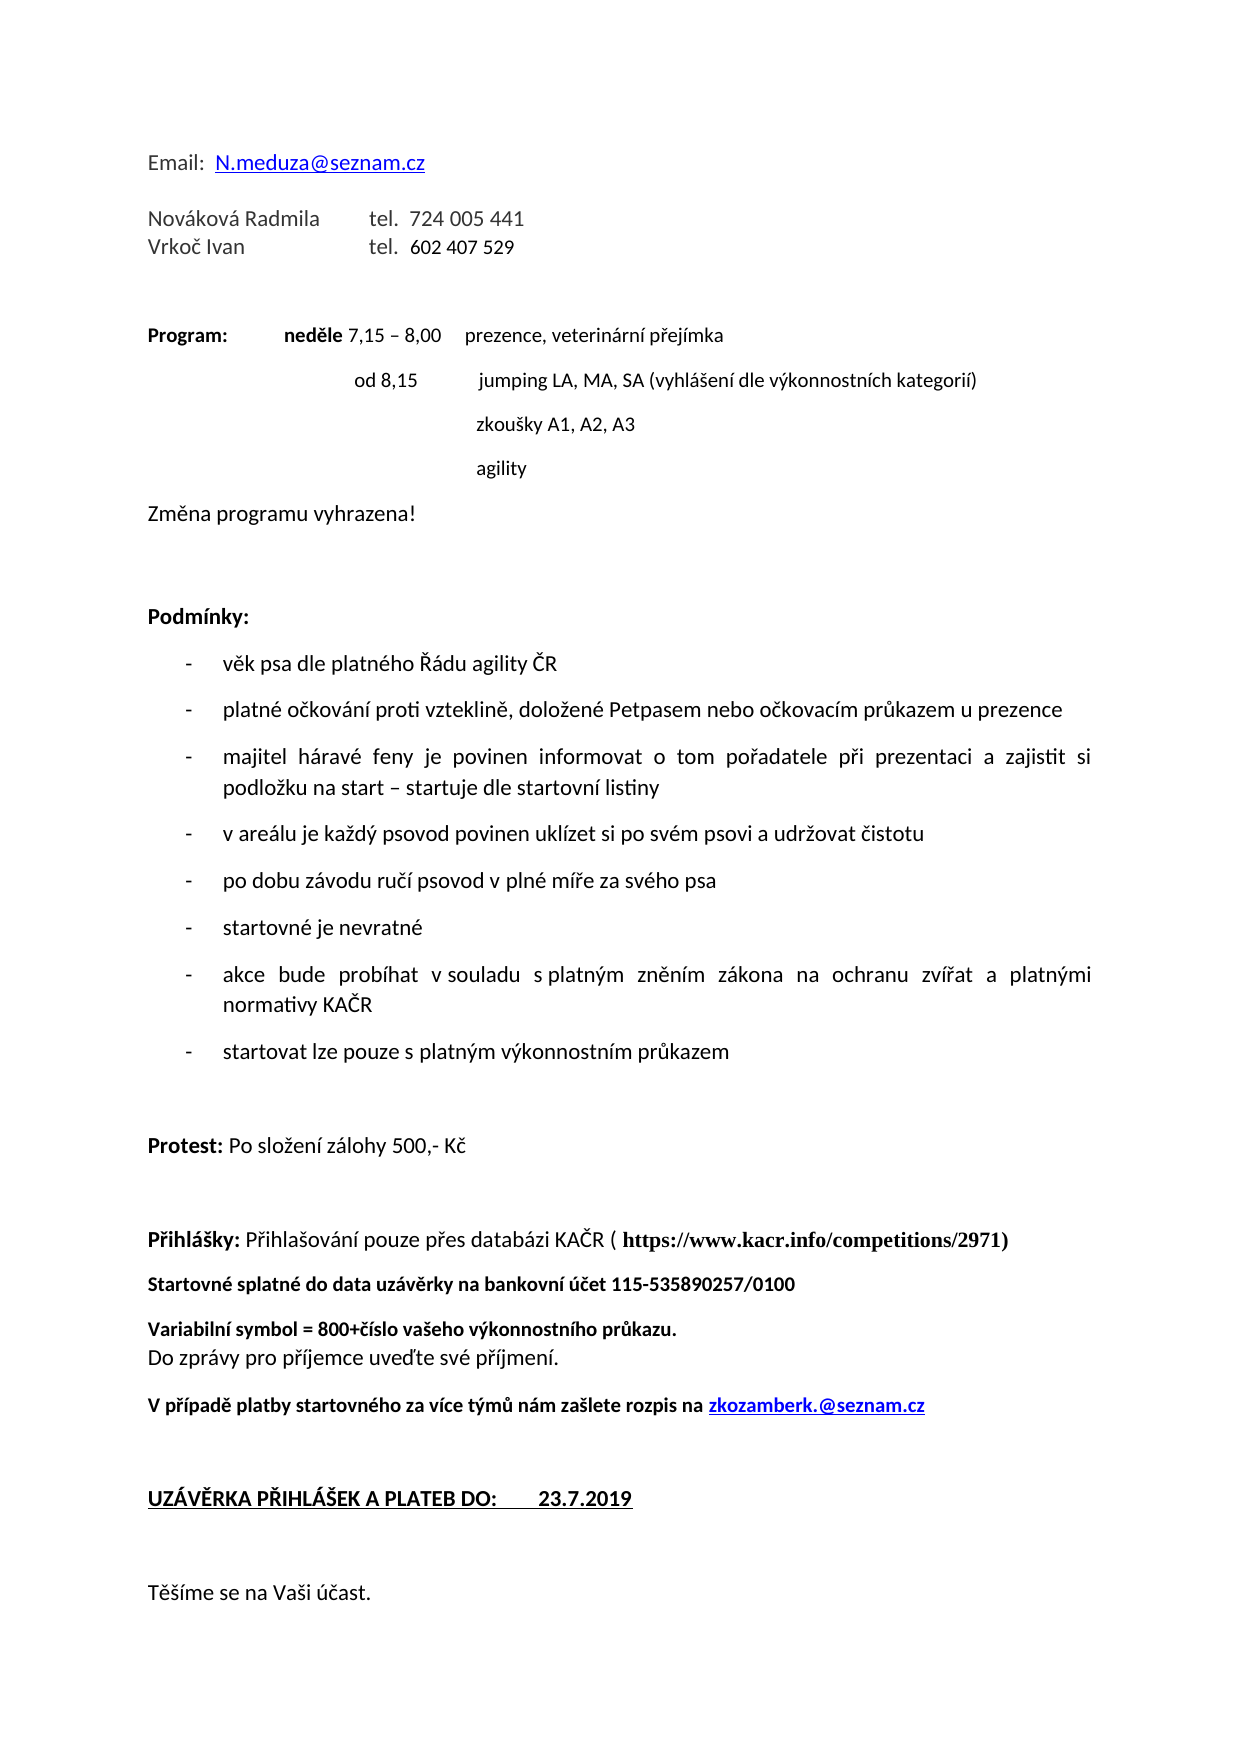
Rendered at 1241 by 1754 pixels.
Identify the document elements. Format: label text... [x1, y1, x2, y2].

text Startovné splatné do data uzávěrky na bankovní účet 115-535890257/0100 [148, 1272, 1092, 1297]
list v areálu je každý psovod povinen uklízet si po svém psovi a udržovat čistotu [185, 819, 1092, 848]
text Vrkoč Ivan tel. 602 407 529 [148, 232, 1092, 260]
text agility [148, 455, 1092, 480]
text Email: N.meduza@seznam.cz [148, 148, 1092, 176]
list akce bude probíhat v souladu s platným zněním zákona na ochranu zvířat a platnými normativy KAČR [185, 960, 1092, 1018]
list po dobu závodu ručí psovod v plné míře za svého psa [185, 866, 1092, 894]
text zkoušky A1, A2, A3 [148, 411, 1092, 436]
text Protest: Po složení zálohy 500,- Kč [148, 1131, 1092, 1159]
text V případě platby startovného za více týmů nám zašlete rozpis na zkozamberk.@seznam.cz [148, 1390, 1092, 1418]
text Přihlášky: Přihlašování pouze přes databázi KAČR ( https://www.kacr.info/competitions/2971) [148, 1225, 1092, 1253]
text Nováková Radmila tel. 724 005 441 [148, 204, 1092, 232]
text Změna programu vyhrazena! [148, 499, 1092, 527]
list startovat lze pouze s platným výkonnostním průkazem [185, 1037, 1092, 1065]
text Těšíme se na Vaši účast. [148, 1578, 1092, 1606]
text ​ [148, 176, 1092, 204]
text Variabilní symbol = 800+číslo vašeho výkonnostního průkazu. Do zprávy pro příjemce uveďte své příjmení. [148, 1316, 1092, 1371]
list platné očkování proti vzteklině, doložené Petpasem nebo očkovacím průkazem u prezence [185, 696, 1092, 724]
list věk psa dle platného Řádu agility ČR [185, 649, 1092, 677]
text Program: neděle 7,15 – 8,00 prezence, veterinární přejímka [148, 323, 1092, 348]
text od 8,15 jumping LA, MA, SA (vyhlášení dle výkonnostních kategorií) [148, 367, 1092, 392]
text Podmínky: [148, 602, 1092, 630]
list startovné je nevratné [185, 913, 1092, 941]
text UZÁVĚRKA PŘIHLÁŠEK A PLATEB DO: 23.7.2019 [148, 1484, 1092, 1512]
list majitel háravé feny je povinen informovat o tom pořadatele při prezentaci a zajistit si podložku na start – startuje dle startovní listiny [185, 742, 1092, 801]
